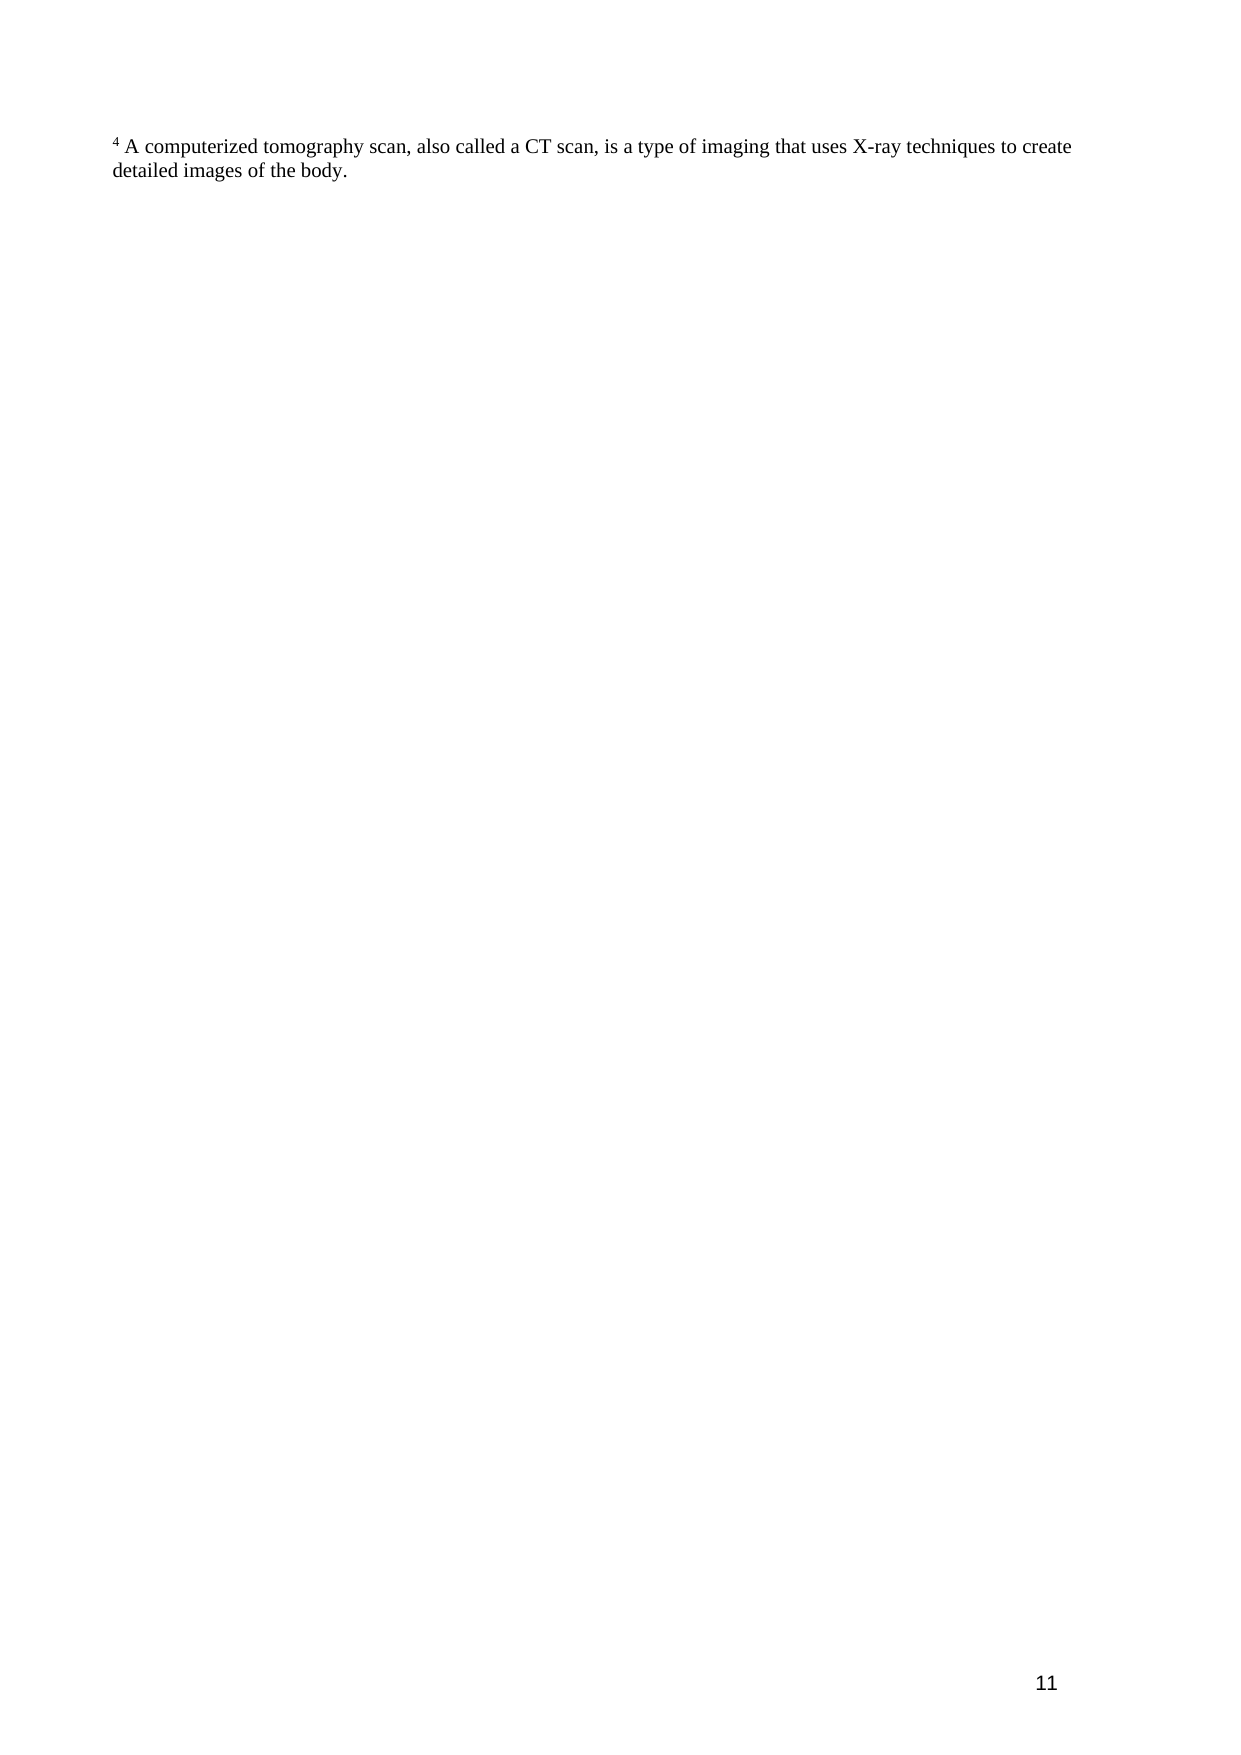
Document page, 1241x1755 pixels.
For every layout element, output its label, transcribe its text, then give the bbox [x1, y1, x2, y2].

text 4 A computerized tomography scan, also called a CT scan, is a type of imaging that uses X-ray techniques to create detailed images of the body. [112, 134, 1121, 182]
